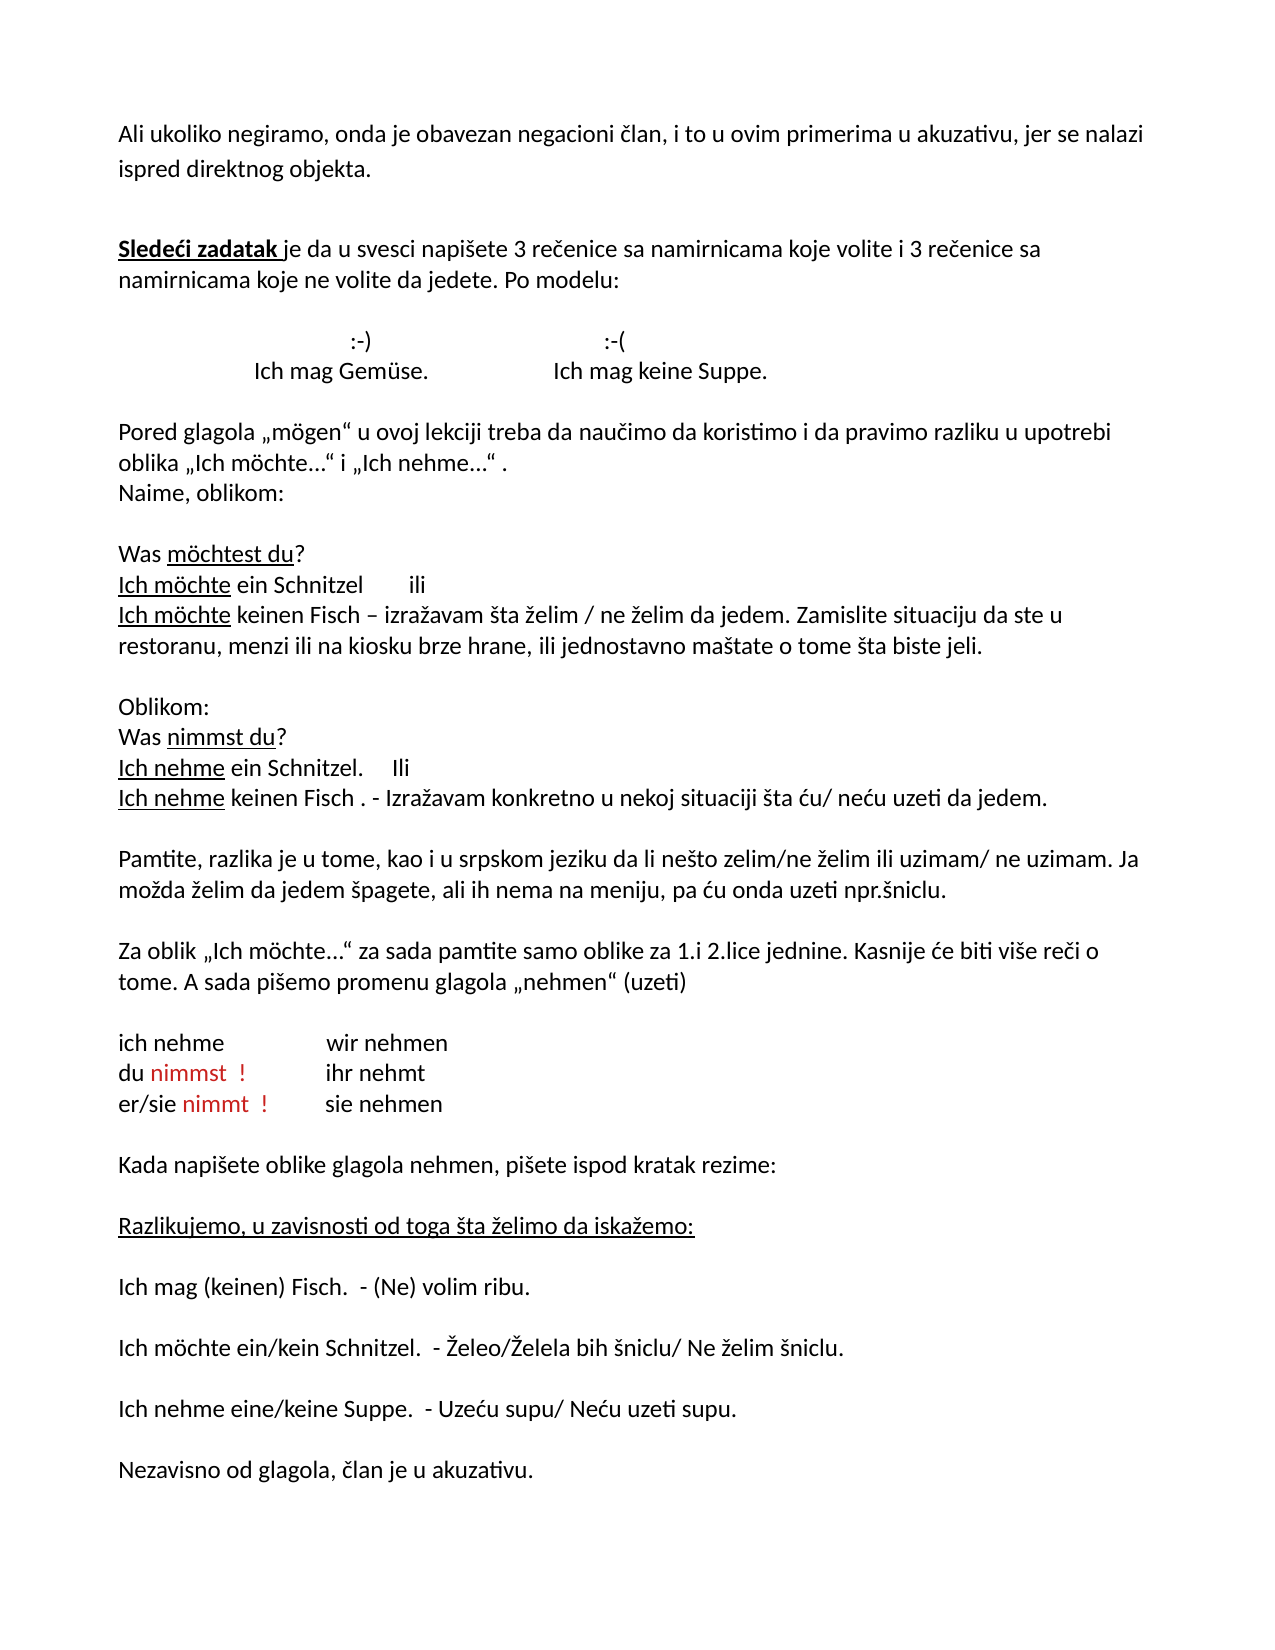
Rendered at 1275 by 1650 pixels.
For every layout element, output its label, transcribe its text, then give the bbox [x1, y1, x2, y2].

text er/sie nimmt ! sie nehmen [118, 1088, 1157, 1118]
text Pamtite, razlika je u tome, kao i u srpskom jeziku da li nešto zelim/ne želim ili uzimam/ ne uzimam. Ja možda želim da jedem špagete, ali ih nema na meniju, pa ću onda uzeti npr.šniclu. [118, 844, 1157, 905]
text Kada napišete oblike glagola nehmen, pišete ispod kratak rezime: [118, 1149, 1157, 1179]
text Ich mag (keinen) Fisch. - (Ne) volim ribu. [118, 1271, 1157, 1301]
text Za oblik „Ich möchte...“ za sada pamtite samo oblike za 1.i 2.lice jednine. Kasnije će biti više reči o tome. A sada pišemo promenu glagola „nehmen“ (uzeti) [118, 935, 1157, 996]
text Ali ukoliko negiramo, onda je obavezan negacioni član, i to u ovim primerima u akuzativu, jer se nalazi ispred direktnog objekta. [118, 118, 1157, 184]
text Ich nehme keinen Fisch . - Izražavam konkretno u nekoj situaciji šta ću/ neću uzeti da jedem. [118, 783, 1157, 813]
text Ich mag Gemüse. Ich mag keine Suppe. [118, 355, 1157, 386]
text Was nimmst du? [118, 722, 1157, 752]
text Oblikom: [118, 691, 1157, 722]
text Razlikujemo, u zavisnosti od toga šta želimo da iskažemo: [118, 1210, 1157, 1240]
text :-) :-( [118, 325, 1157, 355]
text Naime, oblikom: [118, 477, 1157, 508]
text Nezavisno od glagola, član je u akuzativu. [118, 1454, 1157, 1484]
text Was möchtest du? [118, 538, 1157, 569]
text Ich nehme eine/keine Suppe. - Uzeću supu/ Neću uzeti supu. [118, 1393, 1157, 1423]
text Ich möchte keinen Fisch – izražavam šta želim / ne želim da jedem. Zamislite situaciju da ste u restoranu, menzi ili na kiosku brze hrane, ili jednostavno maštate o tome šta biste jeli. [118, 599, 1157, 661]
text Ich möchte ein/kein Schnitzel. - Želeo/Želela bih šniclu/ Ne želim šniclu. [118, 1332, 1157, 1362]
text du nimmst ! ihr nehmt [118, 1057, 1157, 1088]
text Sledeći zadatak je da u svesci napišete 3 rečenice sa namirnicama koje volite i 3 rečenice sa namirnicama koje ne volite da jedete. Po modelu: [118, 233, 1157, 294]
text ich nehme wir nehmen [118, 1027, 1157, 1057]
text Pored glagola „mögen“ u ovoj lekciji treba da naučimo da koristimo i da pravimo razliku u upotrebi oblika „Ich möchte...“ i „Ich nehme...“ . [118, 416, 1157, 477]
text Ich möchte ein Schnitzel ili [118, 569, 1157, 599]
text Ich nehme ein Schnitzel. Ili [118, 752, 1157, 783]
